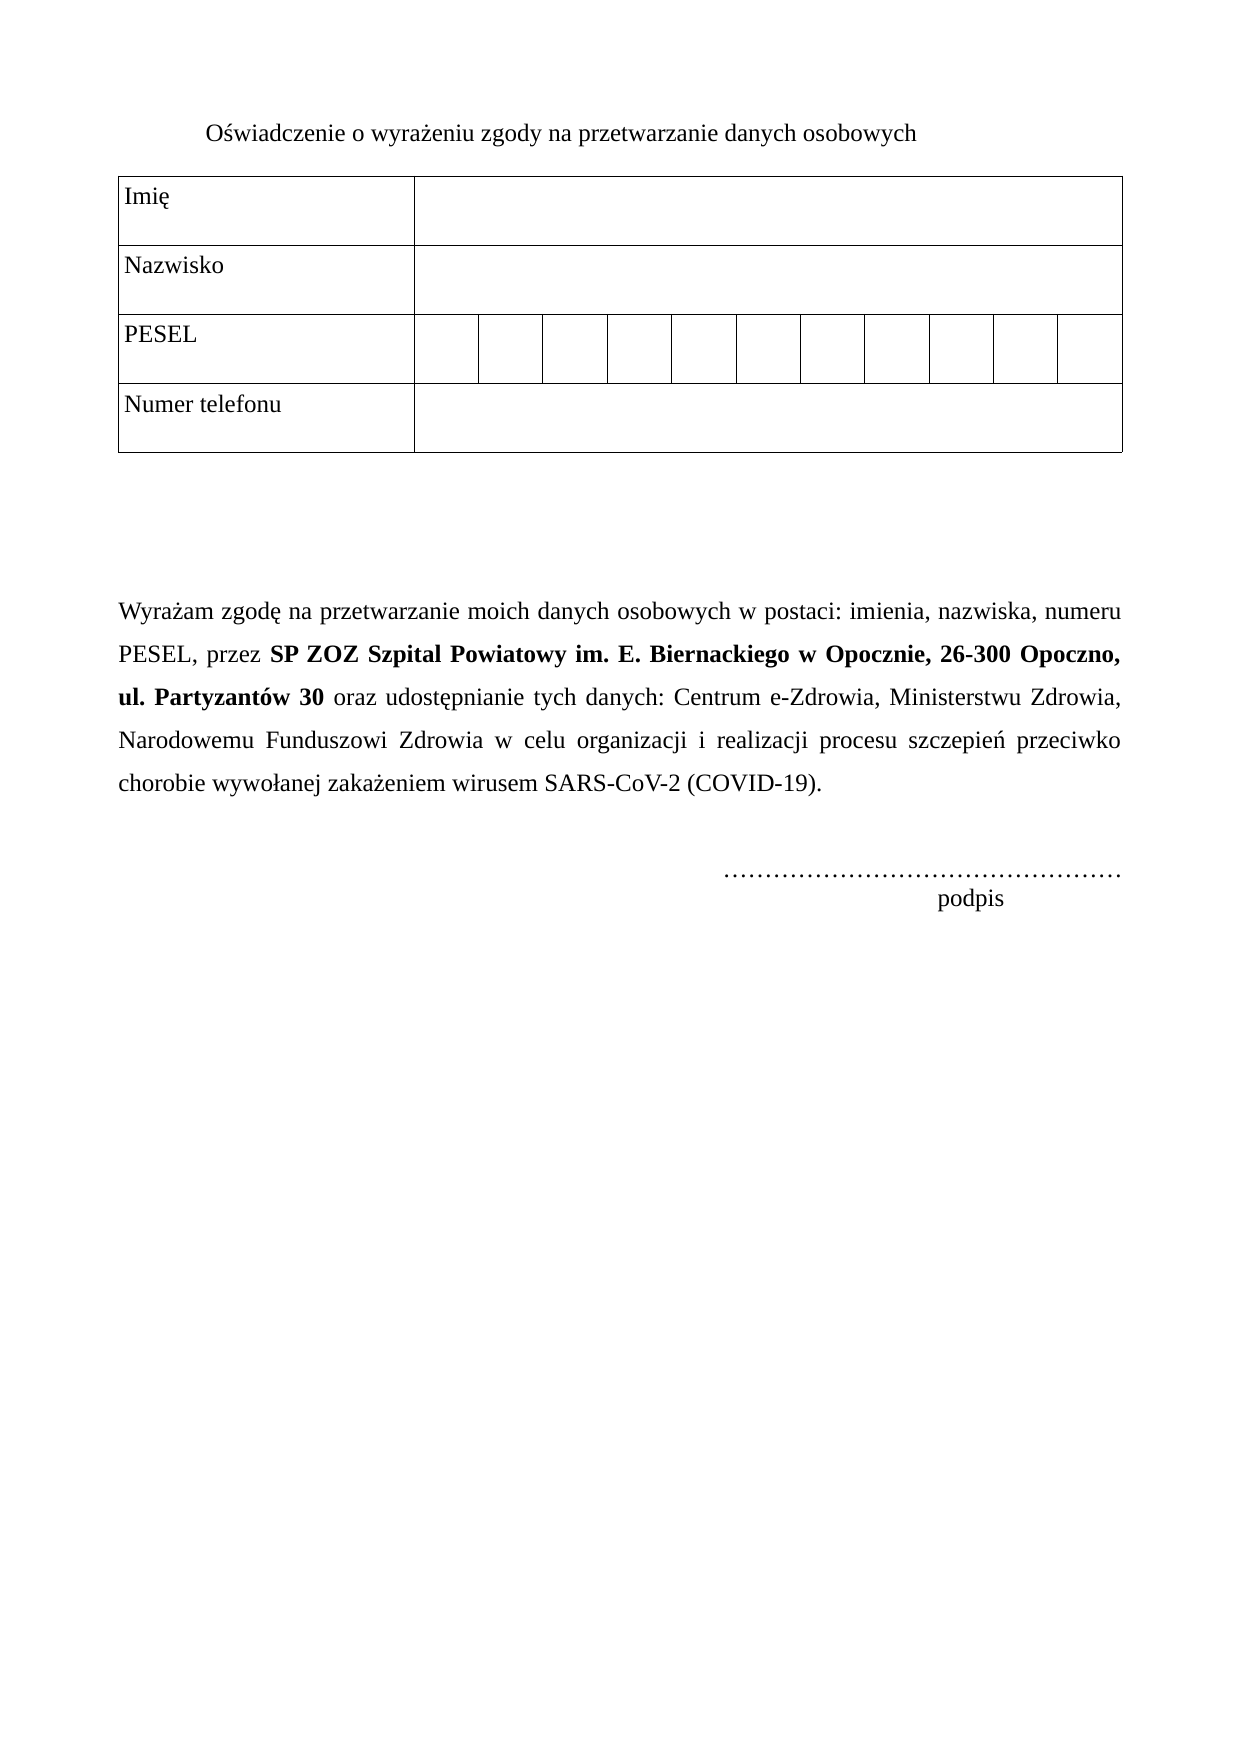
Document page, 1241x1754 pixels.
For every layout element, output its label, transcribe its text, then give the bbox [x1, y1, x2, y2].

table_cell [1058, 315, 1122, 383]
table_cell [737, 315, 800, 383]
text Wyrażam zgodę na przetwarzanie moich danych osobowych w postaci: imienia, nazwiska, numeru PESEL, przez SP ZOZ Szpital Powiatowy im. E. Biernackiego w Opocznie, 26-300 Opoczno, ul. Partyzantów 30 oraz udostępnianie tych danych: Centrum e-Zdrowia, Ministerstwu Zdrowia, Narodowemu Funduszowi Zdrowia w celu organizacji i realizacji procesu szczepień przeciwko chorobie wywołanej zakażeniem wirusem SARS-CoV-2 (COVID-19). [118, 596, 1122, 797]
table_header Imię [119, 177, 414, 245]
table_cell [415, 315, 478, 383]
table_cell [415, 384, 1122, 452]
table_cell [415, 246, 1122, 314]
table_cell Nazwisko [119, 246, 414, 314]
table_cell [608, 315, 671, 383]
table_cell [672, 315, 736, 383]
table_cell [930, 315, 993, 383]
table_cell PESEL [119, 315, 414, 383]
table_cell [801, 315, 864, 383]
table_cell [479, 315, 542, 383]
table_header [415, 177, 1122, 245]
table_cell [543, 315, 607, 383]
table_cell Numer telefonu [119, 384, 414, 452]
text Oświadczenie o wyrażeniu zgody na przetwarzanie danych osobowych [118, 118, 1004, 147]
table_cell [994, 315, 1057, 383]
text ………………………………………… [118, 854, 1122, 883]
table_cell [865, 315, 929, 383]
text podpis [118, 883, 1004, 912]
